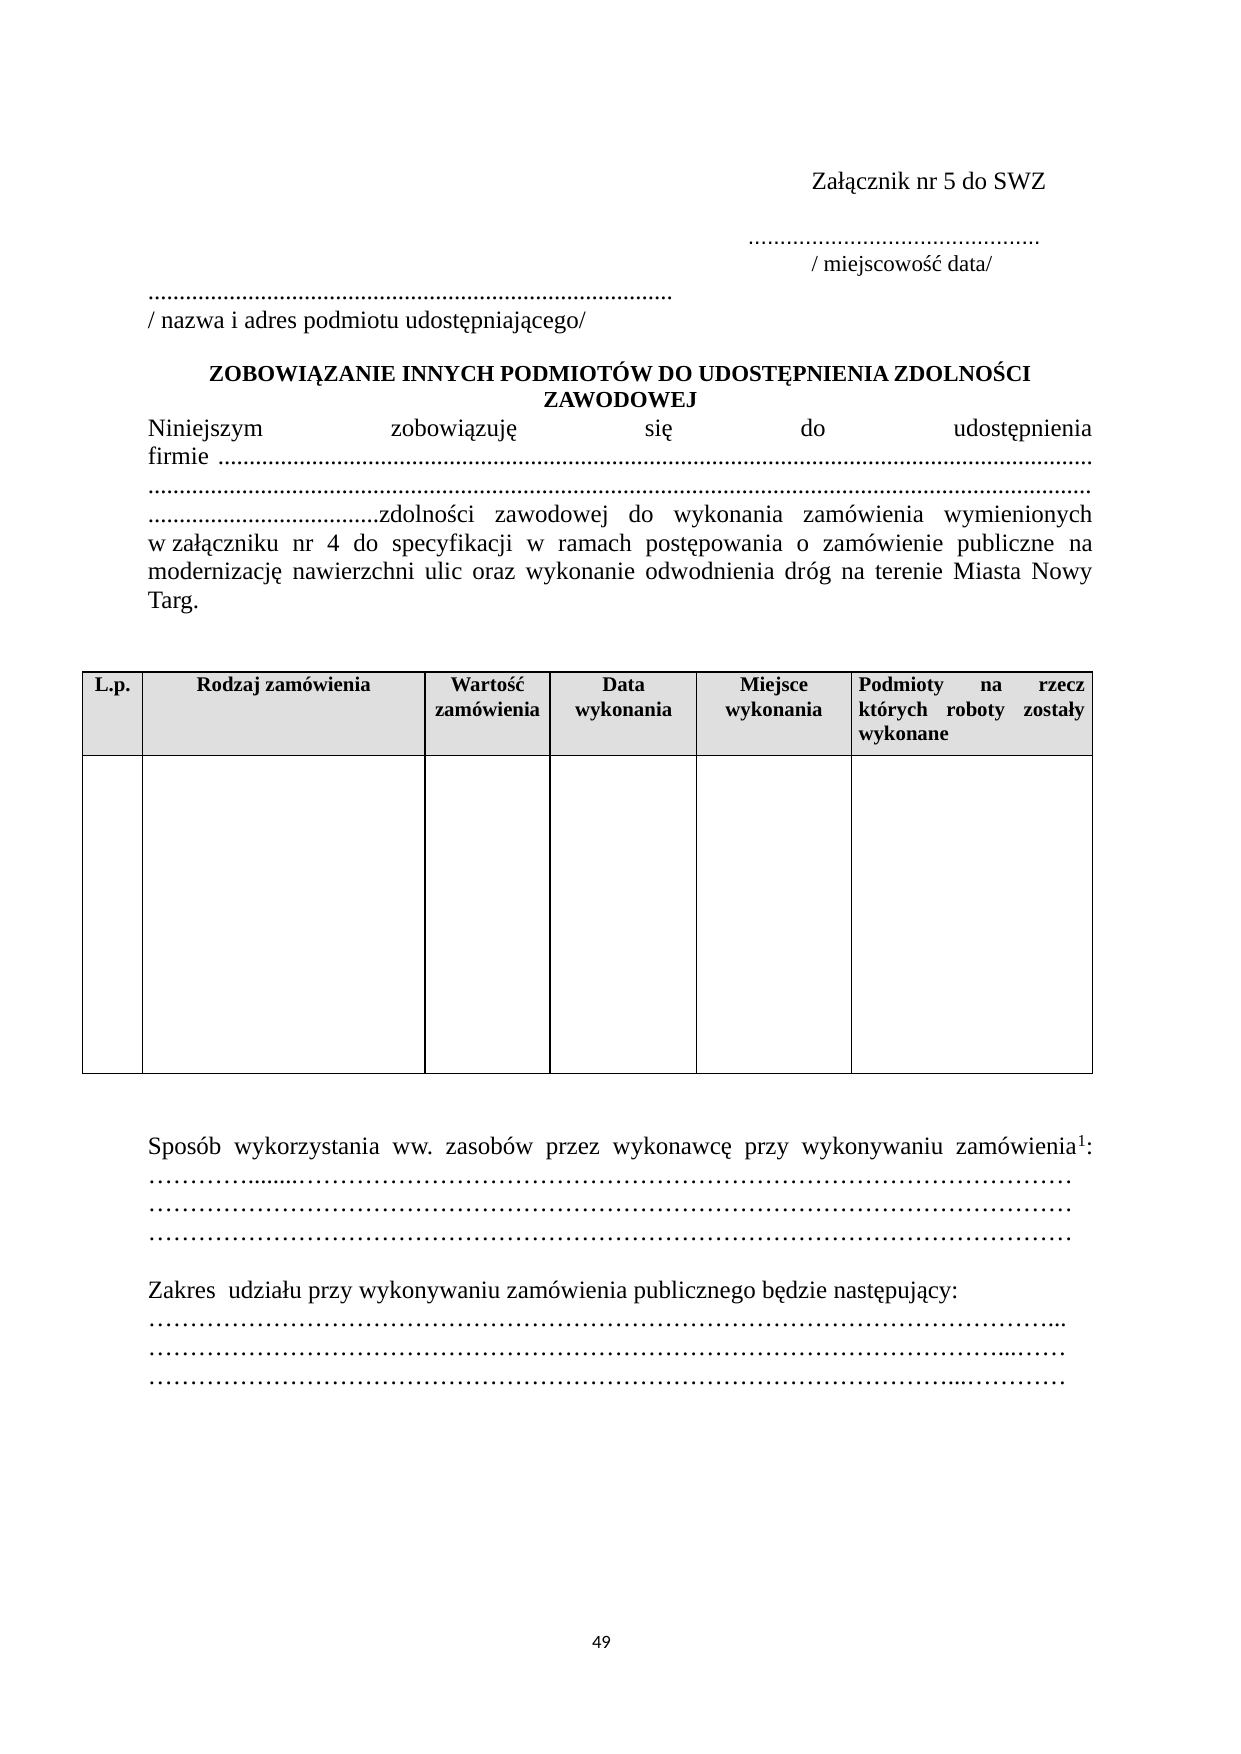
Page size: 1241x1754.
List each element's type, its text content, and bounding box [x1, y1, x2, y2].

table_header L.p. [83, 673, 142, 755]
table_header Podmioty na rzecz których roboty zostały wykonane [852, 673, 1092, 755]
table_cell [852, 756, 1092, 1072]
text .................................................................................... [148, 276, 1093, 305]
table_header Wartość zamówienia [426, 673, 549, 755]
text Niniejszym zobowiązuję się do udostępnienia firmie ........................................................................................................................................................................................................................................................................................................................................zdolności zawodowej do wykonania zamówienia wymienionych w załączniku nr 4 do specyfikacji w ramach postępowania o zamówienie publiczne na modernizację nawierzchni ulic oraz wykonanie odwodnienia dróg na terenie Miasta Nowy Targ. [148, 413, 1093, 614]
text ZOBOWIĄZANIE INNYCH PODMIOTÓW DO UDOSTĘPNIENIA ZDOLNOŚCI ZAWODOWEJ [148, 360, 1093, 413]
table_cell [143, 756, 424, 1072]
text ………………………………………………………………………………………………… [148, 1217, 1093, 1246]
text ……………………………………………………………………………………...………… [148, 1361, 1093, 1390]
text Załącznik nr 5 do SWZ [811, 166, 1093, 194]
table_cell [697, 756, 851, 1072]
text Zakres udziału przy wykonywaniu zamówienia publicznego będzie następujący: [148, 1275, 1093, 1303]
table_header Rodzaj zamówienia [143, 673, 424, 755]
table_header Miejsce wykonania [697, 673, 851, 755]
table_header Data wykonania [551, 673, 696, 755]
table_cell [551, 756, 696, 1072]
text ………………………………………………………………………………………………… [148, 1188, 1093, 1217]
text …………………………………………………………………………………………...…… [148, 1332, 1093, 1361]
text Sposób wykorzystania ww. zasobów przez wykonawcę przy wykonywaniu zamówienia1: …………........………………………………………………………………………………… [148, 1131, 1093, 1188]
text / nazwa i adres podmiotu udostępniającego/ [148, 305, 1093, 333]
table_cell [83, 756, 142, 1072]
text / miejscowość data/ [738, 250, 1093, 276]
table_cell [426, 756, 549, 1072]
text .............................................. [148, 223, 1093, 250]
text ………………………………………………………………………………………………... [148, 1303, 1093, 1332]
